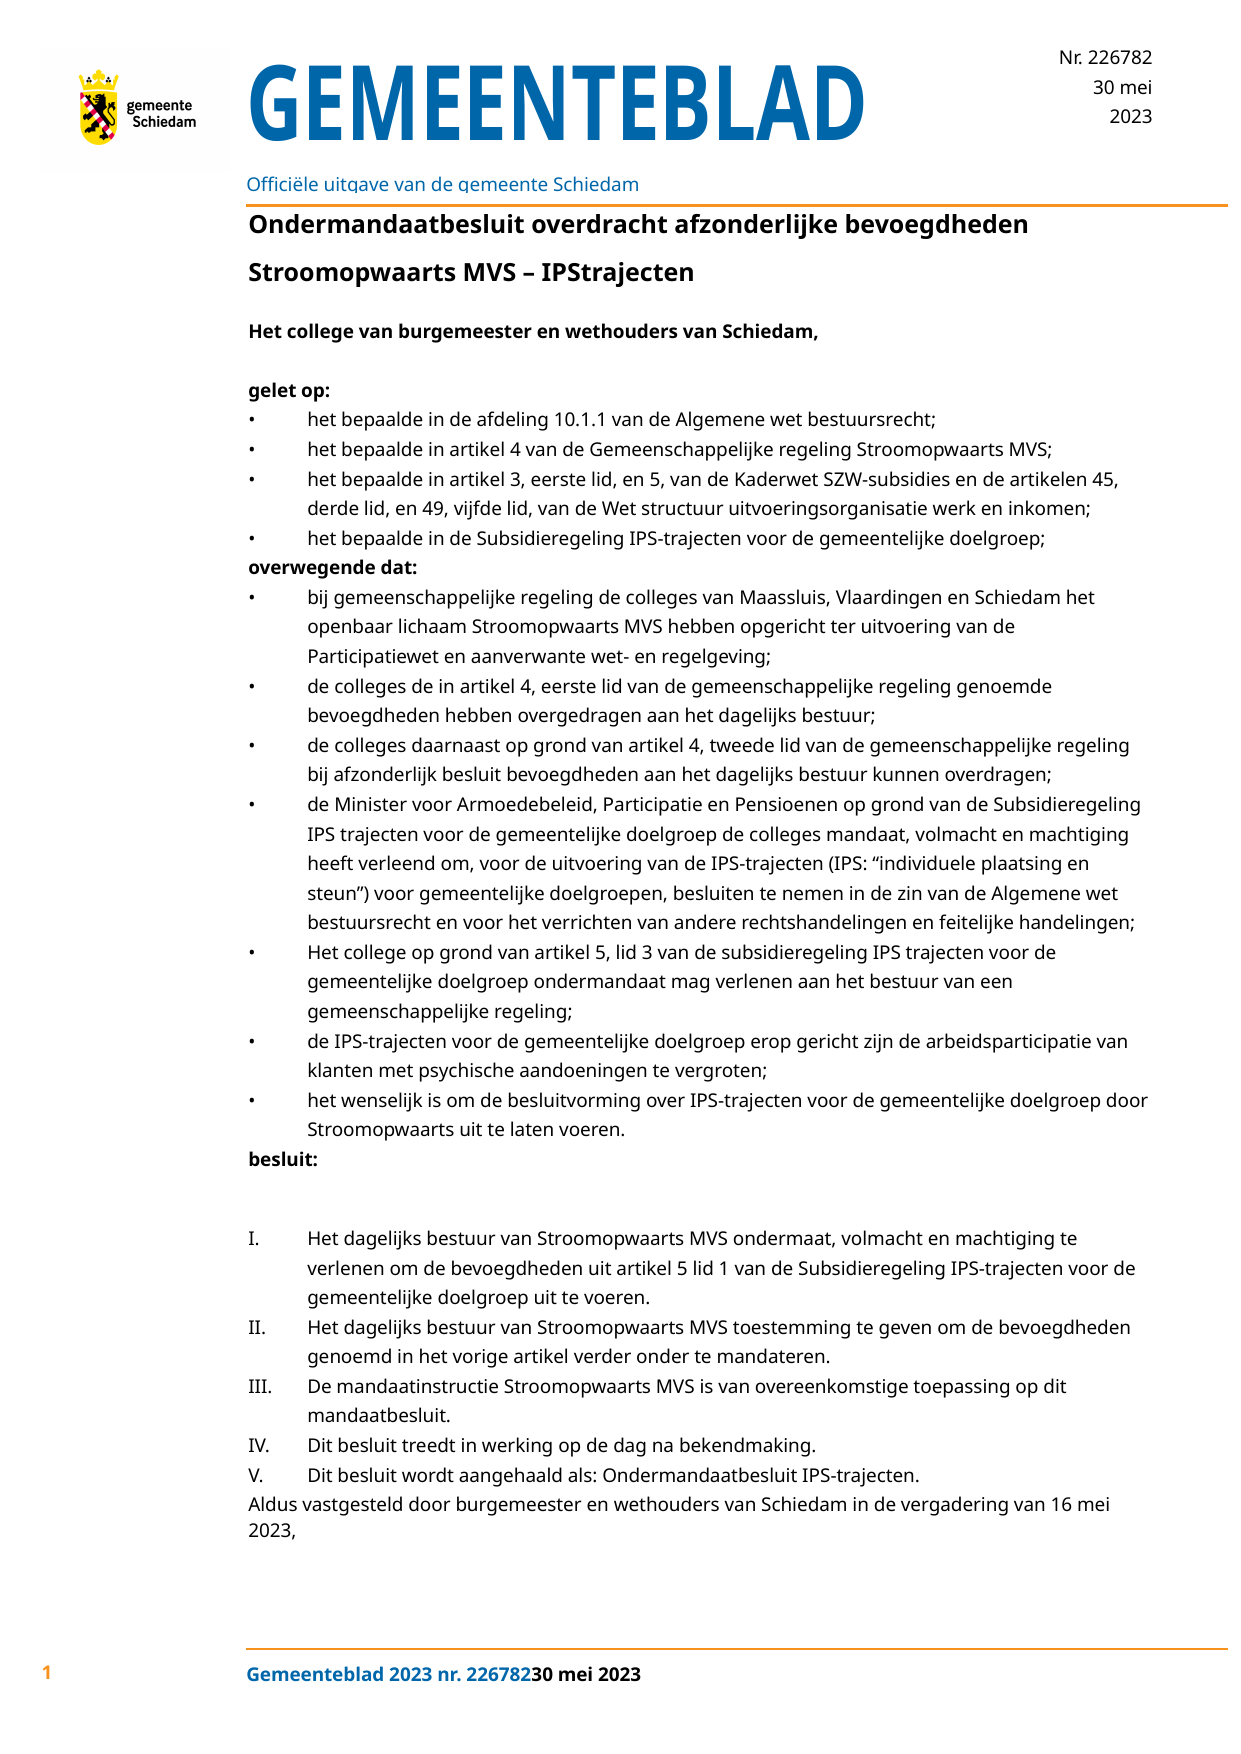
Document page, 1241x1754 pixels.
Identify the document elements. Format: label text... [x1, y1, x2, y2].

list Dit besluit treedt in werking op de dag na bekendmaking. [248, 1432, 1152, 1458]
text Ondermandaatbesluit overdracht afzonderlijke bevoegdheden Stroomopwaarts MVS – IPStrajecten [248, 207, 1152, 288]
list De mandaatinstructie Stroomopwaarts MVS is van overeenkomstige toepassing op dit mandaatbesluit. [248, 1373, 1152, 1428]
list Het dagelijks bestuur van Stroomopwaarts MVS toestemming te geven om de bevoegdheden genoemd in het vorige artikel verder onder te mandateren. [248, 1314, 1152, 1369]
text Het college van burgemeester en wethouders van Schiedam, [248, 318, 1152, 344]
text Aldus vastgesteld door burgemeester en wethouders van Schiedam in de vergadering van 16 mei 2023, [248, 1491, 1152, 1543]
list de Minister voor Armoedebeleid, Participatie en Pensioenen op grond van de Subsidieregeling IPS trajecten voor de gemeentelijke doelgroep de colleges mandaat, volmacht en machtiging heeft verleend om, voor de uitvoering van de IPS-trajecten (IPS: “individuele plaatsing en steun”) voor gemeentelijke doelgroepen, besluiten te nemen in de zin van de Algemene wet bestuursrecht en voor het verrichten van andere rechtshandelingen en feitelijke handelingen; [248, 791, 1152, 935]
text overwegende dat: [248, 554, 1152, 580]
list Het dagelijks bestuur van Stroomopwaarts MVS ondermaat, volmacht en machtiging te verlenen om de bevoegdheden uit artikel 5 lid 1 van de Subsidieregeling IPS-trajecten voor de gemeentelijke doelgroep uit te voeren. [248, 1225, 1152, 1310]
list de colleges daarnaast op grond van artikel 4, tweede lid van de gemeenschappelijke regeling bij afzonderlijk besluit bevoegdheden aan het dagelijks bestuur kunnen overdragen; [248, 732, 1152, 787]
list de IPS-trajecten voor de gemeentelijke doelgroep erop gericht zijn de arbeidsparticipatie van klanten met psychische aandoeningen te vergroten; [248, 1028, 1152, 1083]
list Dit besluit wordt aangehaald als: Ondermandaatbesluit IPS-trajecten. [248, 1462, 1152, 1487]
list het bepaalde in artikel 4 van de Gemeenschappelijke regeling Stroomopwaarts MVS; [248, 436, 1152, 462]
list de colleges de in artikel 4, eerste lid van de gemeenschappelijke regeling genoemde bevoegdheden hebben overgedragen aan het dagelijks bestuur; [248, 673, 1152, 728]
list het bepaalde in de afdeling 10.1.1 van de Algemene wet bestuursrecht; [248, 407, 1152, 432]
list het bepaalde in de Subsidieregeling IPS-trajecten voor de gemeentelijke doelgroep; [248, 525, 1152, 551]
list het wenselijk is om de besluitvorming over IPS-trajecten voor de gemeentelijke doelgroep door Stroomopwaarts uit te laten voeren. [248, 1087, 1152, 1142]
text besluit: [248, 1146, 1152, 1172]
list het bepaalde in artikel 3, eerste lid, en 5, van de Kaderwet SZW-subsidies en de artikelen 45, derde lid, en 49, vijfde lid, van de Wet structuur uitvoeringsorganisatie werk en inkomen; [248, 466, 1152, 521]
text gelet op: [248, 377, 1152, 403]
picture [41, 47, 231, 172]
list bij gemeenschappelijke regeling de colleges van Maassluis, Vlaardingen en Schiedam het openbaar lichaam Stroomopwaarts MVS hebben opgericht ter uitvoering van de Participatiewet en aanverwante wet- en regelgeving; [248, 584, 1152, 669]
list Het college op grond van artikel 5, lid 3 van de subsidieregeling IPS trajecten voor de gemeentelijke doelgroep ondermandaat mag verlenen aan het bestuur van een gemeenschappelijke regeling; [248, 939, 1152, 1024]
